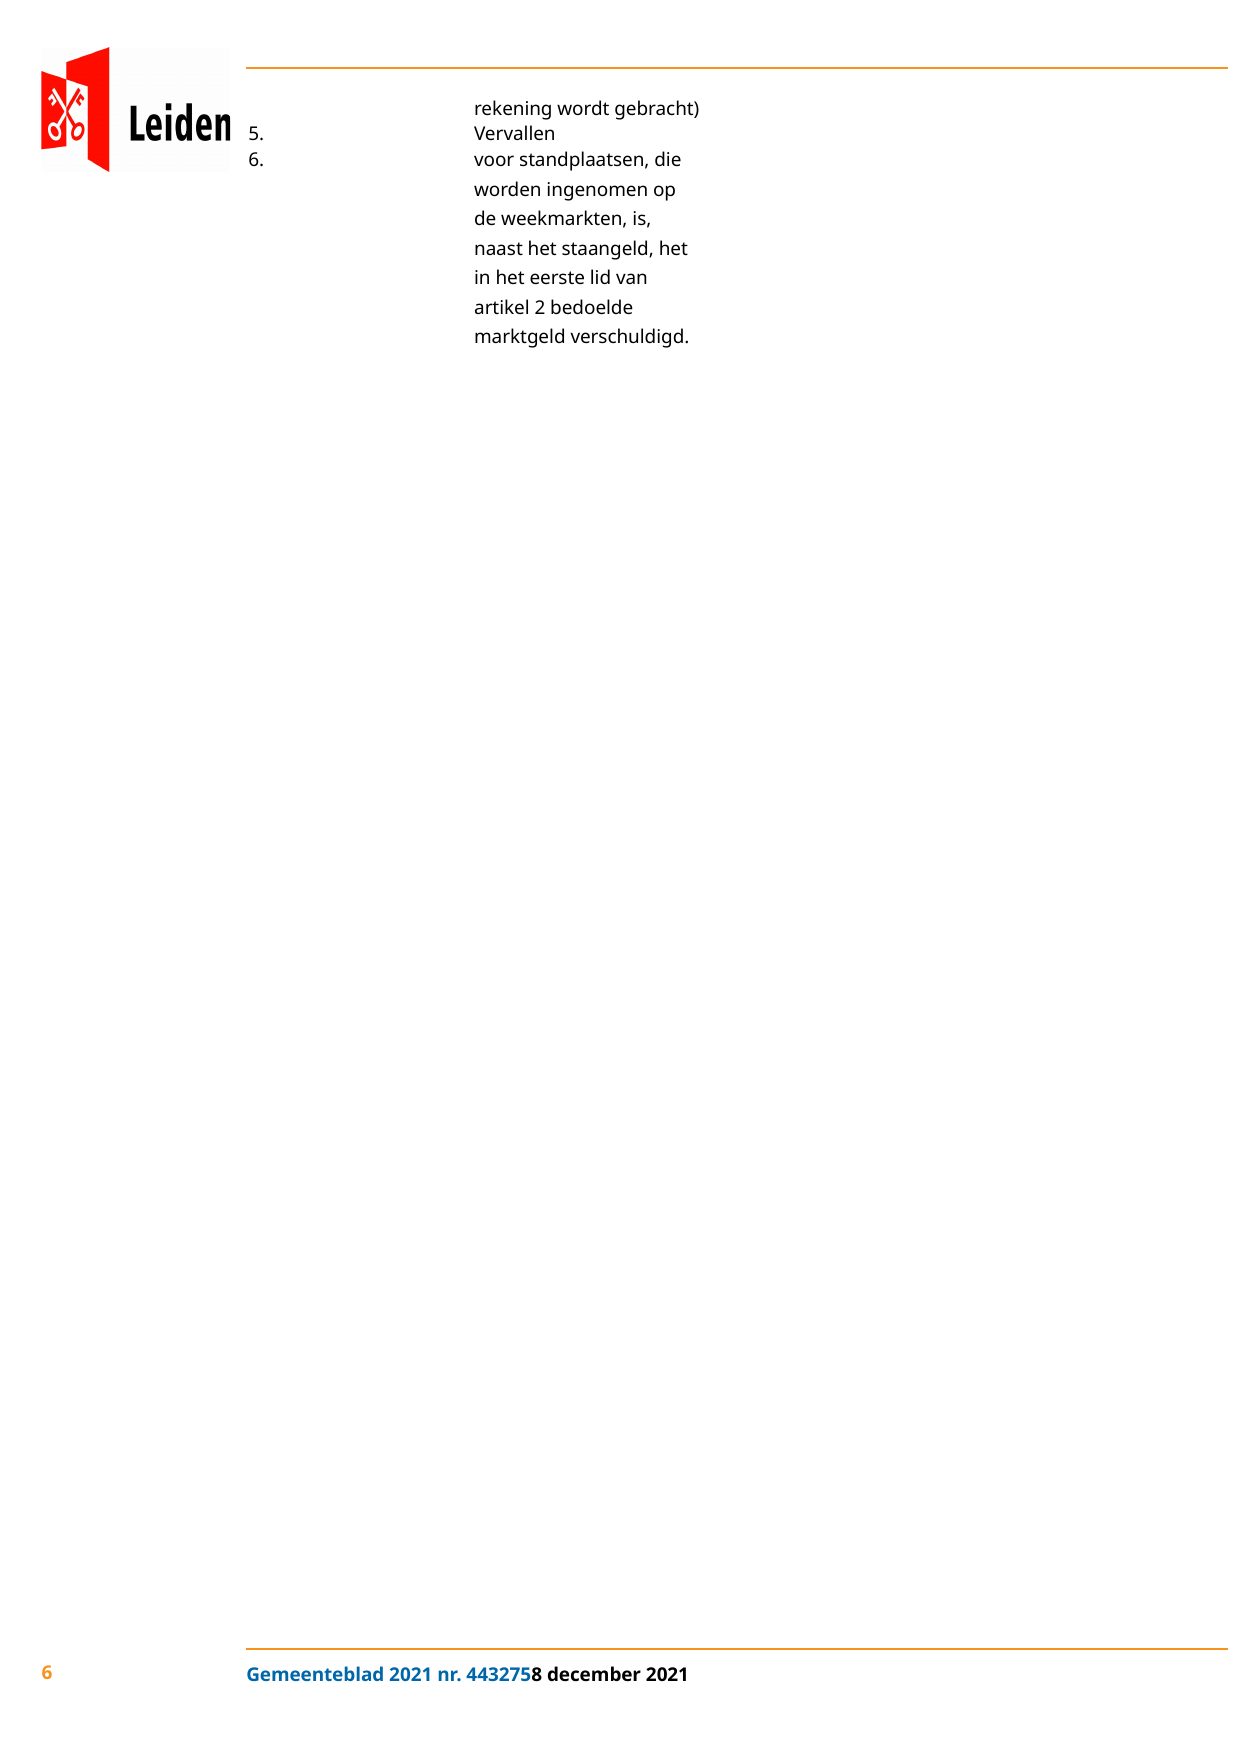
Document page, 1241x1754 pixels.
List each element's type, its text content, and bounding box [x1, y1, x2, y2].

table_cell [700, 121, 926, 146]
table_cell rekening wordt gebracht) [474, 95, 700, 121]
table_cell 6. [248, 146, 474, 349]
table_cell 5. [248, 121, 474, 146]
table_cell [248, 95, 474, 121]
table_cell voor standplaatsen, die worden ingenomen op de weekmarkten, is, naast het staangeld, het in het eerste lid van artikel 2 bedoelde marktgeld verschuldigd. [474, 146, 700, 349]
picture [41, 47, 231, 172]
table_cell [700, 95, 926, 121]
table_cell [926, 121, 1152, 146]
table_cell [926, 146, 1152, 349]
table_cell [926, 95, 1152, 121]
table_cell [700, 146, 926, 349]
table_cell Vervallen [474, 121, 700, 146]
